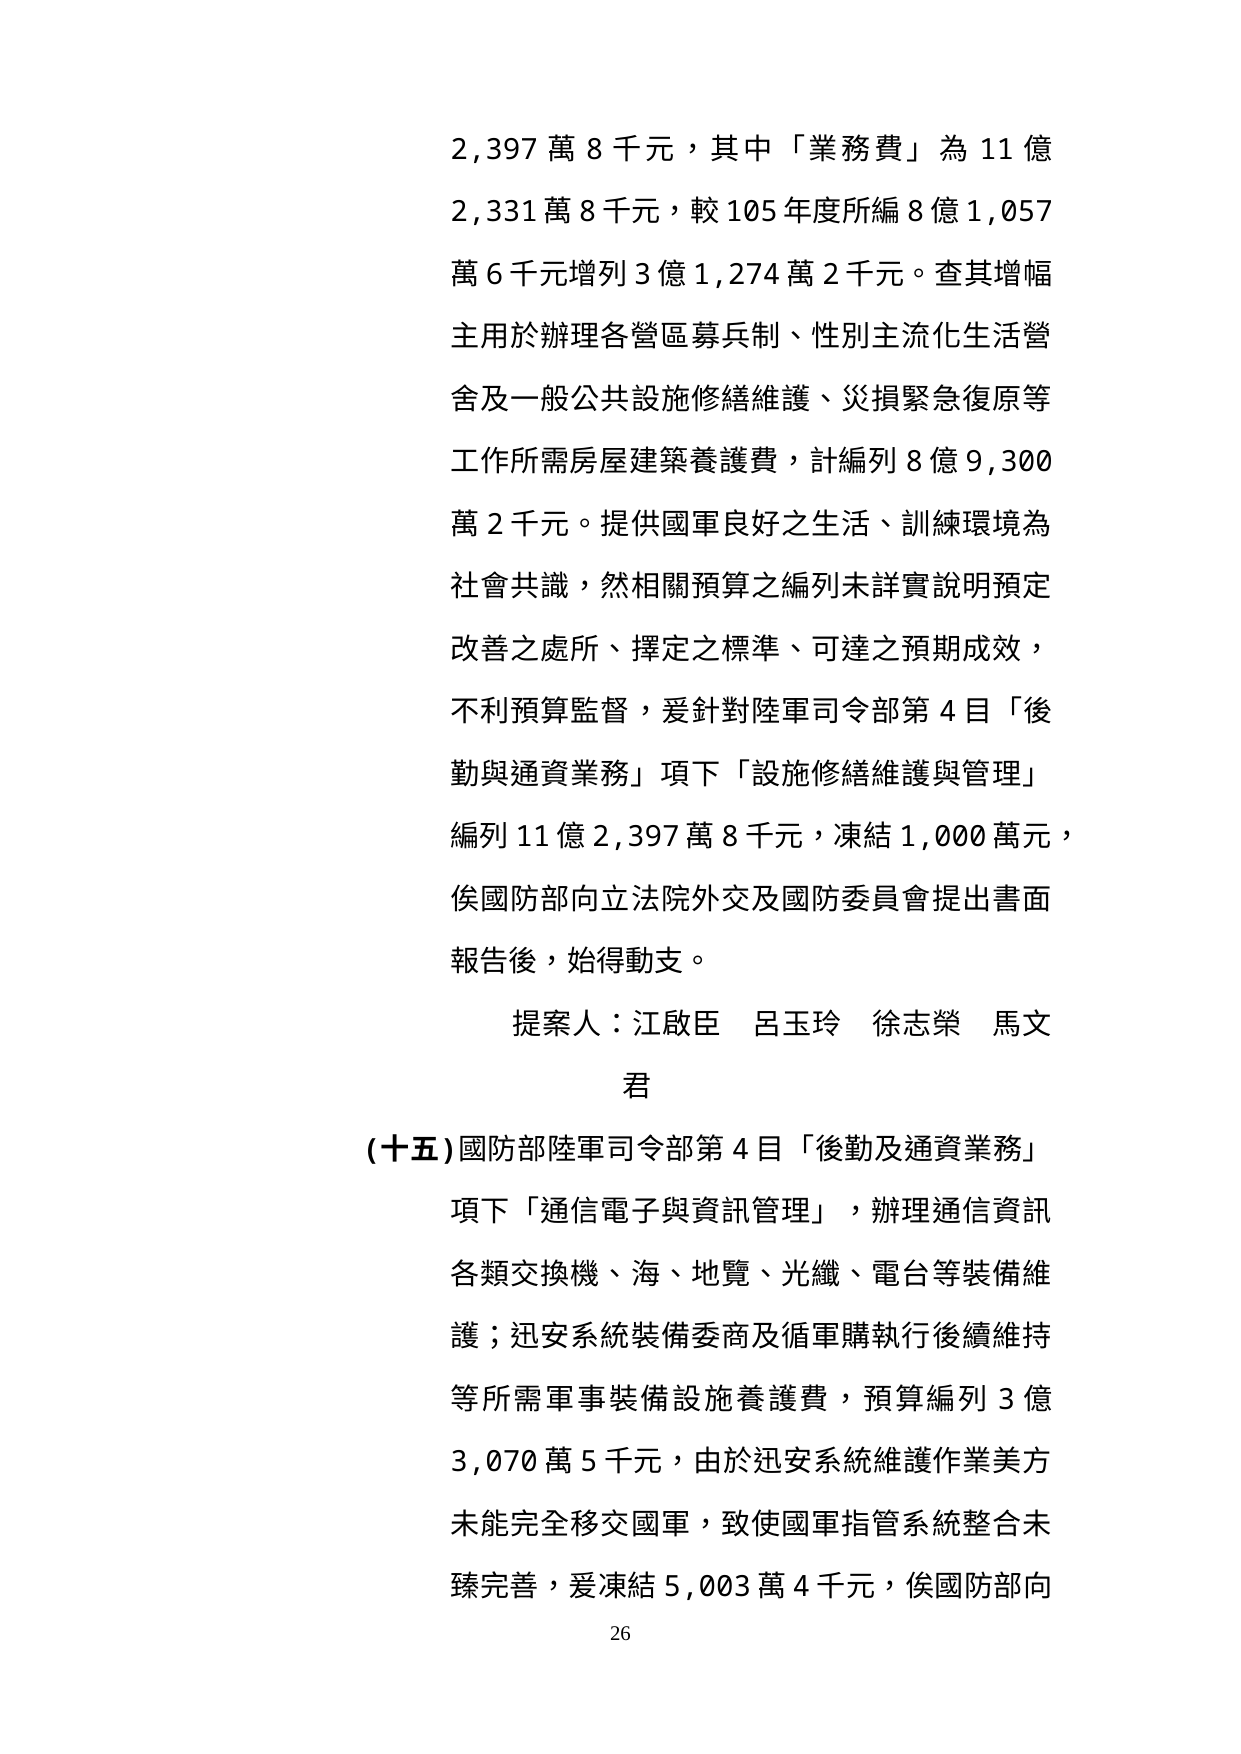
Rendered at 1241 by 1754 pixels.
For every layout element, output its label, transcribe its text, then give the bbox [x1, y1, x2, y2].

text 提案人：江啟臣 呂玉玲 徐志榮 馬文君 [512, 980, 1053, 1105]
text (十四)國防部陸軍司令部第4目「後勤與通資業務」項下「設施修繕維護與管理」編列11億2,397萬8千元，其中「業務費」為11億2,331萬8千元，較105年度所編8億1,057萬6千元增列3億1,274萬2千元。查其增幅主用於辦理各營區募兵制、性別主流化生活營舍及一般公共設施修繕維護、災損緊急復原等工作所需房屋建築養護費，計編列8億9,300萬2千元。提供國軍良好之生活、訓練環境為社會共識，然相關預算之編列未詳實說明預定改善之處所、擇定之標準、可達之預期成效，不利預算監督，爰針對陸軍司令部第4目「後勤與通資業務」項下「設施修繕維護與管理」編列11億2,397萬8千元，凍結1,000萬元，俟國防部向立法院外交及國防委員會提出書面報告後，始得動支。 [362, 105, 1053, 980]
text (十五)國防部陸軍司令部第4目「後勤及通資業務」項下「通信電子與資訊管理」，辦理通信資訊各類交換機、海、地覽、光纖、電台等裝備維護；迅安系統裝備委商及循軍購執行後續維持等所需軍事裝備設施養護費，預算編列3億3,070萬5千元，由於迅安系統維護作業美方未能完全移交國軍，致使國軍指管系統整合未臻完善，爰凍結5,003萬4千元，俟國防部向 [362, 1105, 1053, 1605]
